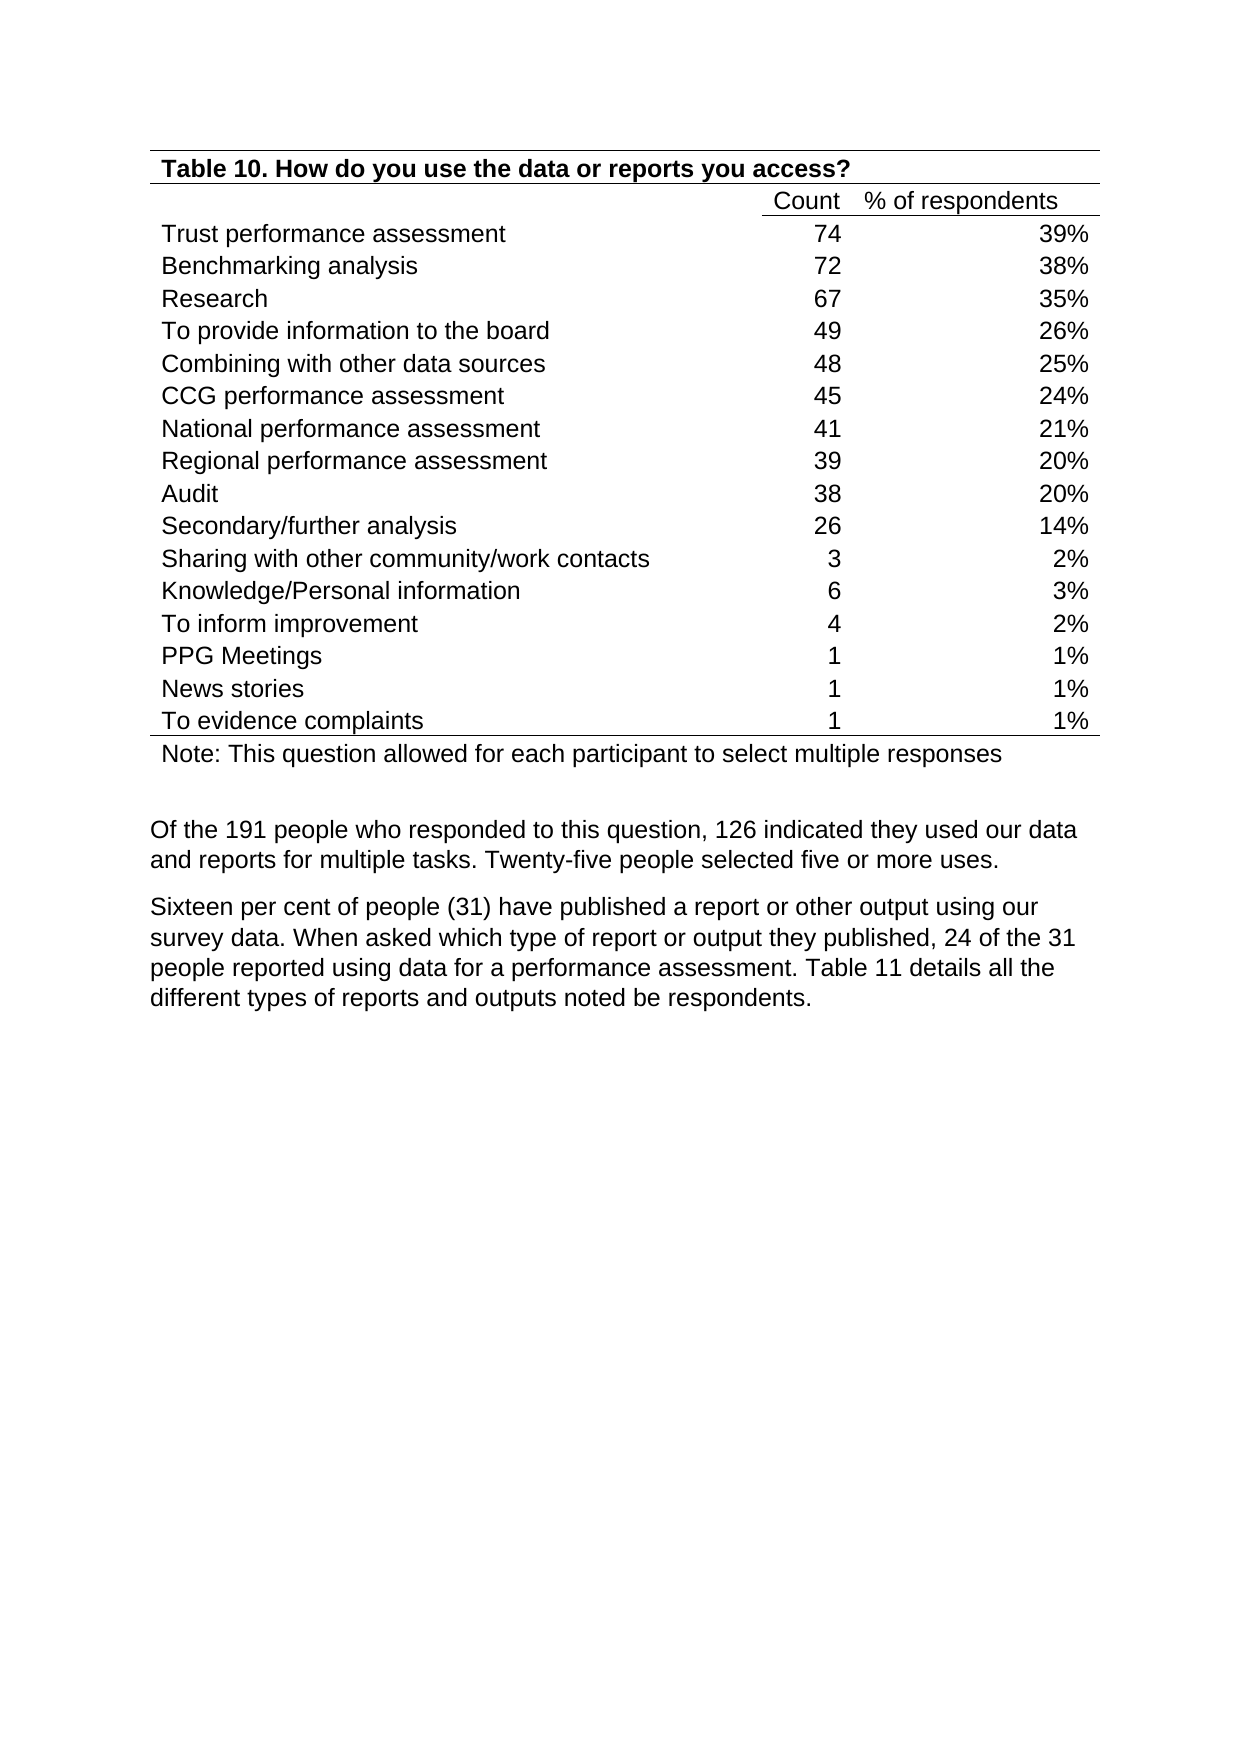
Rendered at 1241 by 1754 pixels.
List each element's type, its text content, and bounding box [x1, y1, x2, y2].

table_cell 1 [762, 670, 853, 702]
table_cell [150, 184, 762, 215]
table_cell 35% [853, 280, 1100, 312]
table_cell To evidence complaints [150, 703, 762, 735]
table_cell 74 [762, 216, 853, 247]
table_cell 1% [853, 703, 1100, 735]
table_cell 67 [762, 280, 853, 312]
table_cell 38% [853, 248, 1100, 280]
table_cell 1 [762, 638, 853, 670]
table_cell 39% [853, 216, 1100, 247]
table_cell 49 [762, 313, 853, 345]
table_cell 24% [853, 378, 1100, 410]
table_cell 39 [762, 443, 853, 475]
table_cell 2% [853, 605, 1100, 637]
table_cell 1 [762, 703, 853, 735]
table_cell Secondary/further analysis [150, 508, 762, 540]
table_cell 6 [762, 573, 853, 605]
table_cell % of respondents [853, 184, 1100, 215]
table_cell To provide information to the board [150, 313, 762, 345]
table_cell Audit [150, 475, 762, 507]
table_cell News stories [150, 670, 762, 702]
table_cell 20% [853, 475, 1100, 507]
table_cell 2% [853, 540, 1100, 572]
table_header Table 10. How do you use the data or reports you access? [150, 151, 1100, 182]
table_cell CCG performance assessment [150, 378, 762, 410]
table_cell To inform improvement [150, 605, 762, 637]
table_cell 1% [853, 638, 1100, 670]
table_cell 25% [853, 345, 1100, 377]
table_cell Regional performance assessment [150, 443, 762, 475]
table_cell Trust performance assessment [150, 215, 762, 247]
text Sixteen per cent of people (31) have published a report or other output using our survey data. When asked which type of report or output they published, 24 of the 31 people reported using data for a performance assessment. Table 11 details all the different types of reports and outputs noted be respondents. [150, 892, 1090, 1012]
table_cell 20% [853, 443, 1100, 475]
table_cell 41 [762, 410, 853, 442]
table_cell Combining with other data sources [150, 345, 762, 377]
table_cell 3 [762, 540, 853, 572]
table_cell PPG Meetings [150, 638, 762, 670]
table_cell 4 [762, 605, 853, 637]
table_cell 14% [853, 508, 1100, 540]
table_cell 72 [762, 248, 853, 280]
table_cell Knowledge/Personal information [150, 573, 762, 605]
table_cell 21% [853, 410, 1100, 442]
table_cell Sharing with other community/work contacts [150, 540, 762, 572]
table_cell Count [762, 184, 853, 215]
table_cell Research [150, 280, 762, 312]
table_cell 45 [762, 378, 853, 410]
table_cell 1% [853, 670, 1100, 702]
table_cell 38 [762, 475, 853, 507]
table_cell Benchmarking analysis [150, 248, 762, 280]
table_cell 3% [853, 573, 1100, 605]
table_cell National performance assessment [150, 410, 762, 442]
table_cell 26 [762, 508, 853, 540]
table_cell 48 [762, 345, 853, 377]
table_cell 26% [853, 313, 1100, 345]
text Of the 191 people who responded to this question, 126 indicated they used our data and reports for multiple tasks. Twenty-five people selected five or more uses. [150, 814, 1090, 874]
table_cell Note: This question allowed for each participant to select multiple responses [150, 736, 1100, 767]
